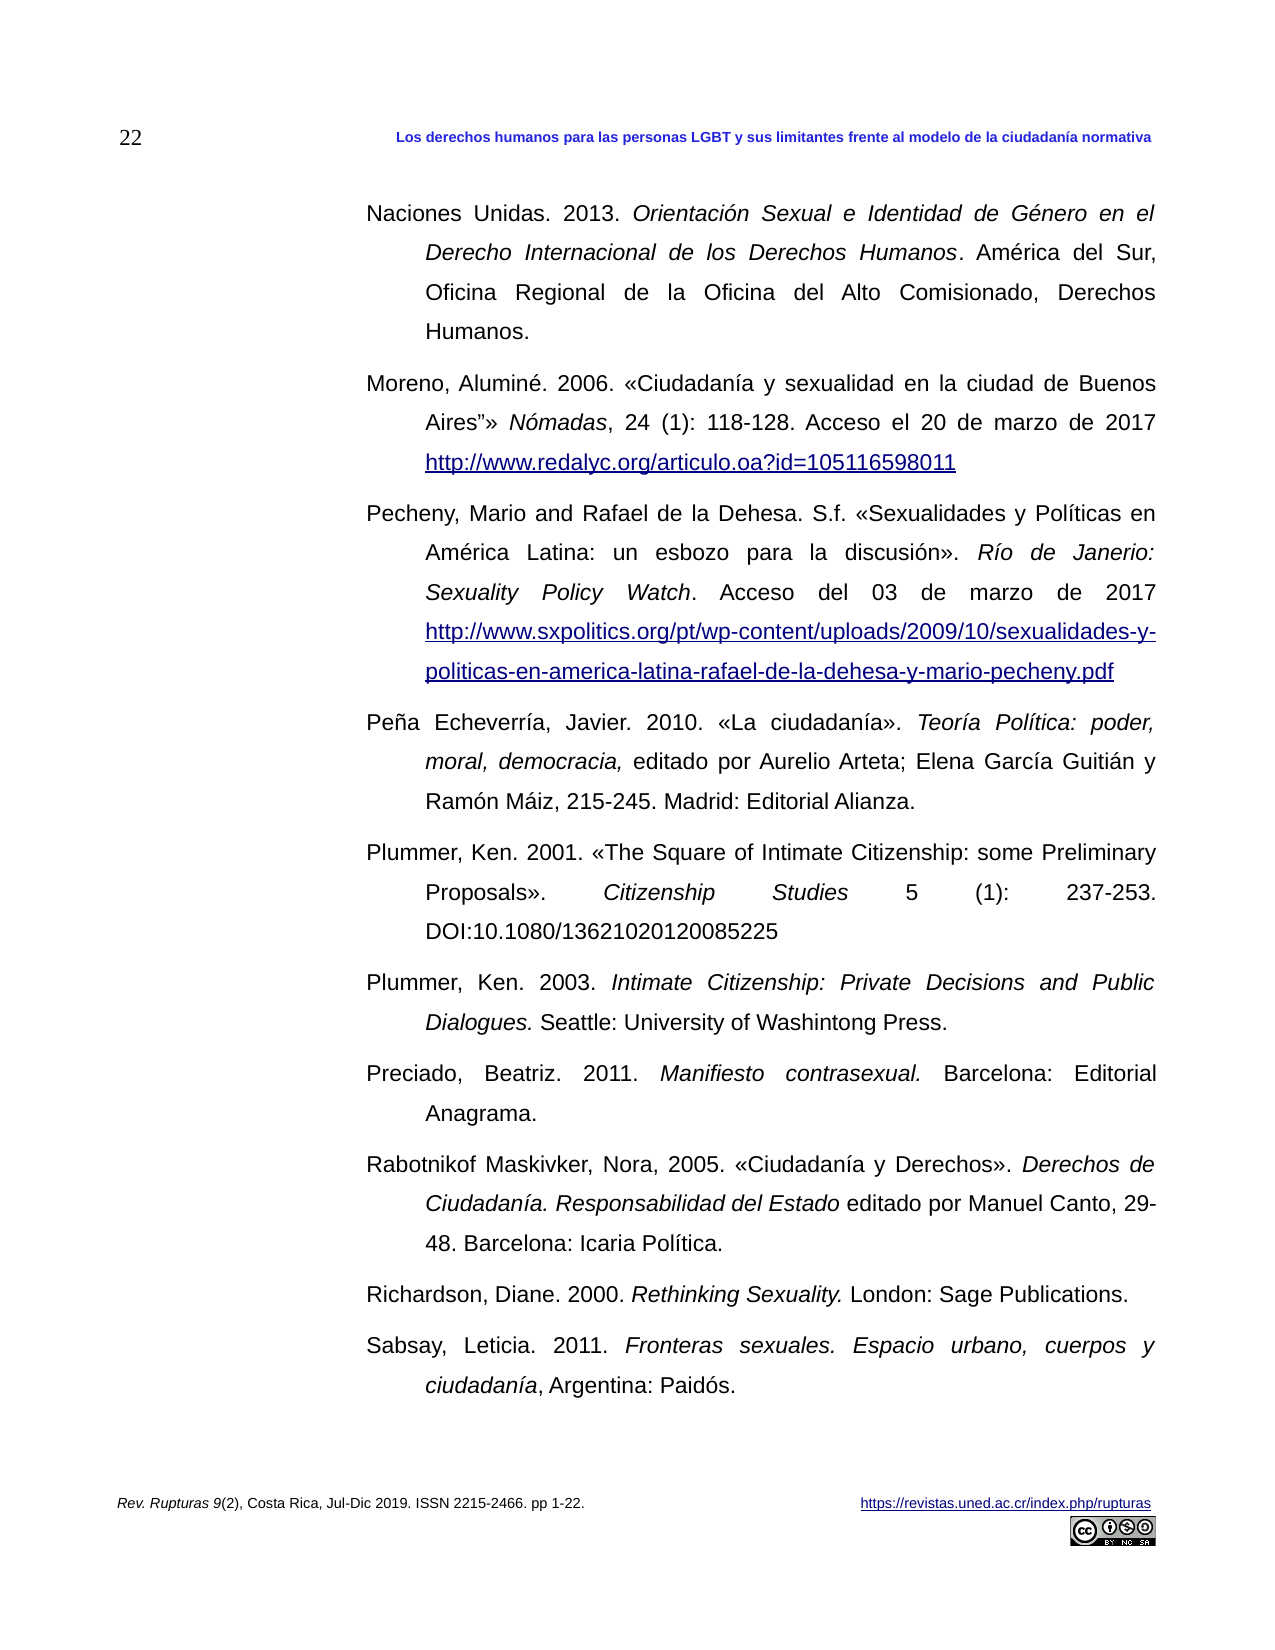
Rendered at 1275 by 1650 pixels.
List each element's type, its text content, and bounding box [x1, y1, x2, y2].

text Rabotnikof Maskivker, Nora, 2005. «Ciudadanía y Derechos». Derechos de Ciudadanía. Responsabilidad del Estado editado por Manuel Canto, 29-48. Barcelona: Icaria Política. [366, 1151, 1157, 1256]
picture [1070, 1516, 1156, 1546]
text Preciado, Beatriz. 2011. Manifiesto contrasexual. Barcelona: Editorial Anagrama. [366, 1060, 1157, 1126]
text Plummer, Ken. 2001. «The Square of Intimate Citizenship: some Preliminary Proposals». Citizenship Studies 5 (1): 237-253. DOI:10.1080/13621020120085225 [366, 839, 1157, 944]
text Peña Echeverría, Javier. 2010. «La ciudadanía». Teoría Política: poder, moral, democracia, editado por Aurelio Arteta; Elena García Guitián y Ramón Máiz, 215-245. Madrid: Editorial Alianza. [366, 709, 1157, 814]
text Plummer, Ken. 2003. Intimate Citizenship: Private Decisions and Public Dialogues. Seattle: University of Washintong Press. [366, 969, 1157, 1035]
text Pecheny, Mario and Rafael de la Dehesa. S.f. «Sexualidades y Políticas en América Latina: un esbozo para la discusión». Río de Janerio: Sexuality Policy Watch. Acceso del 03 de marzo de 2017 http://www.sxpolitics.org/pt/wp-content/uploads/2009/10/sexualidades-y-politicas-en-america-latina-rafael-de-la-dehesa-y-mario-pecheny.pdf [366, 500, 1157, 684]
text Moreno, Aluminé. 2006. «Ciudadanía y sexualidad en la ciudad de Buenos Aires”» Nómadas, 24 (1): 118-128. Acceso el 20 de marzo de 2017 http://www.redalyc.org/articulo.oa?id=105116598011 [366, 369, 1157, 475]
text Naciones Unidas. 2013. Orientación Sexual e Identidad de Género en el Derecho Internacional de los Derechos Humanos. América del Sur, Oficina Regional de la Oficina del Alto Comisionado, Derechos Humanos. [366, 200, 1157, 344]
text Sabsay, Leticia. 2011. Fronteras sexuales. Espacio urbano, cuerpos y ciudadanía, Argentina: Paidós. [366, 1332, 1157, 1398]
text Richardson, Diane. 2000. Rethinking Sexuality. London: Sage Publications. [366, 1281, 1157, 1307]
